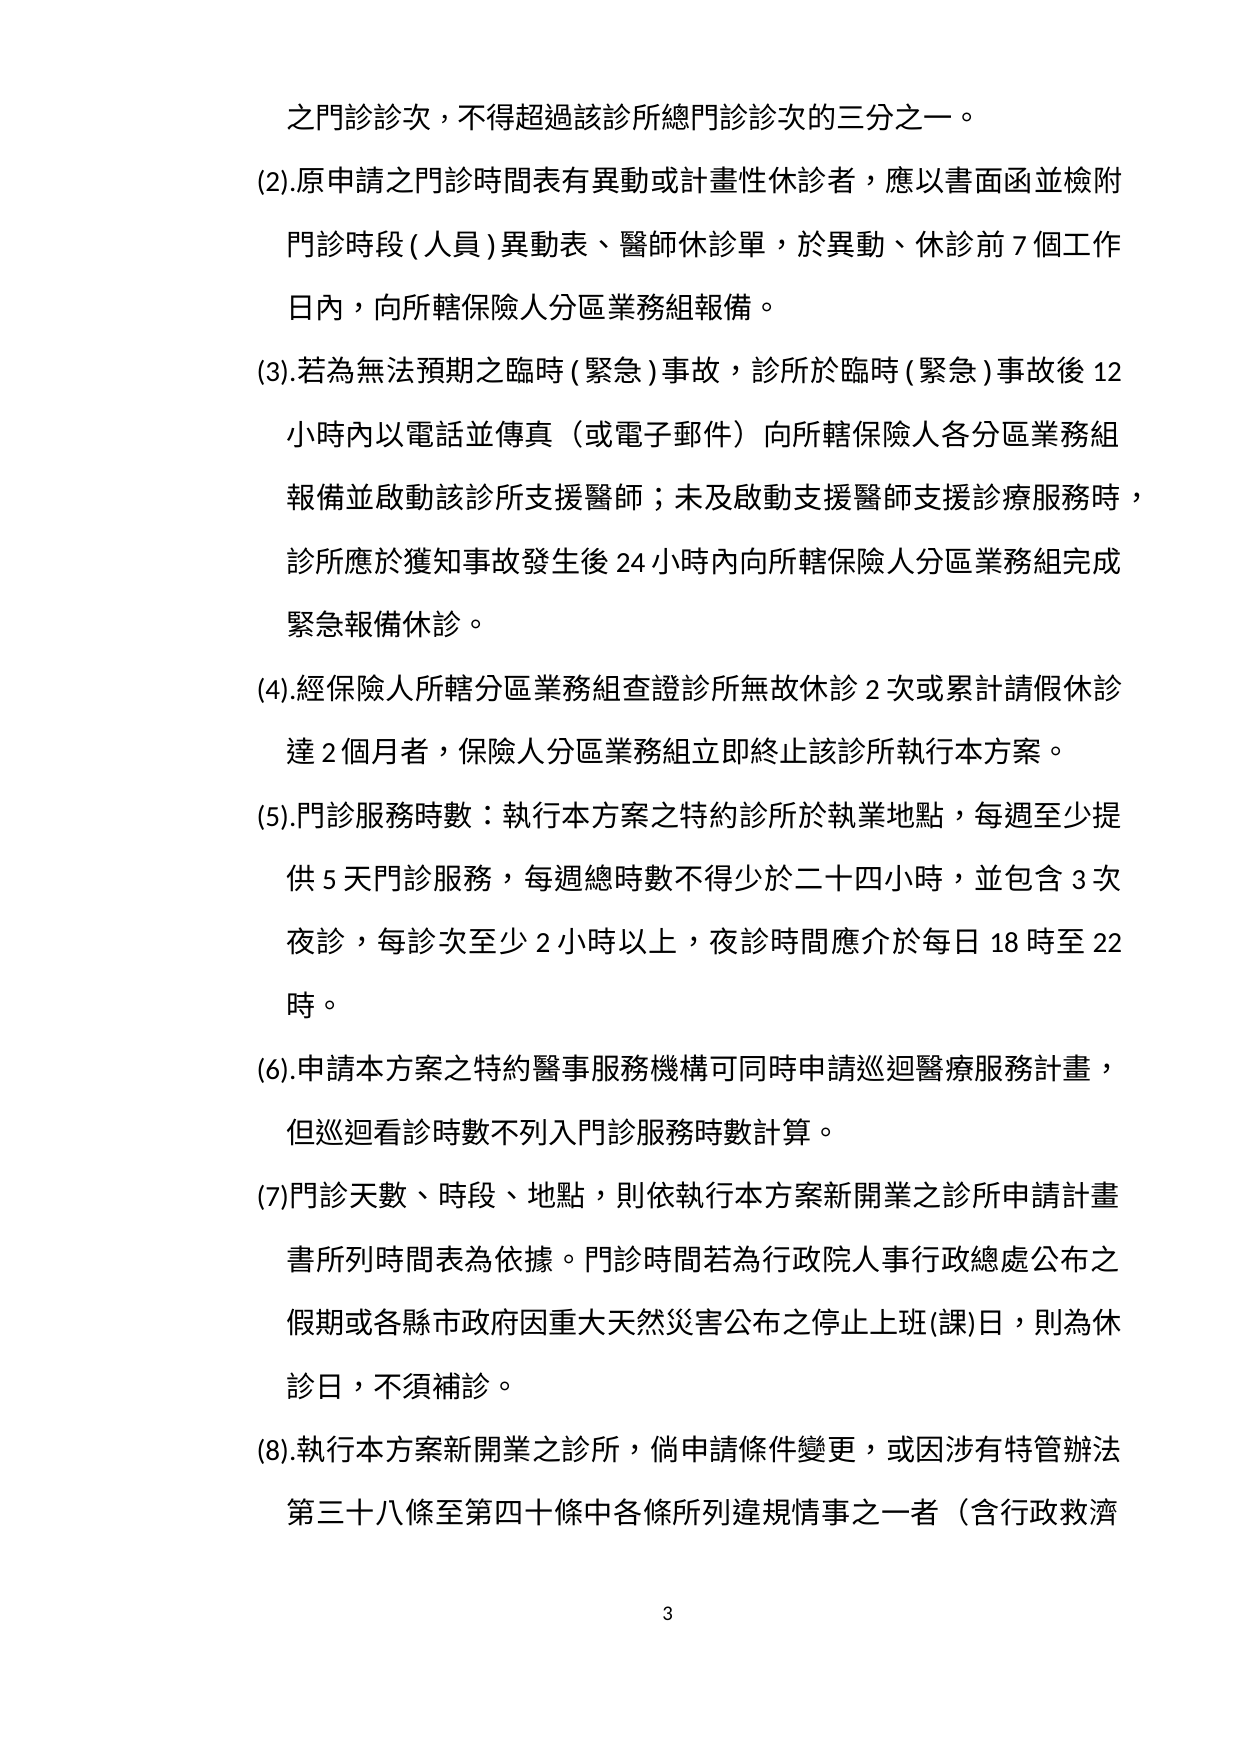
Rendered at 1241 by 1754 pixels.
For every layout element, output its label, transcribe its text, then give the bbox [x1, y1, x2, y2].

text (1).執行本方案開業醫療服務特約診所之支援醫師加入診察，均應依相關規定向當地衛生主管機關報備，並以書面函於7個工作日內，向所轄保險人分區業務組報備並登錄；該診所所有支援醫師合計之門診診次，不得超過該診所總門診診次的三分之一。 [257, 94, 1122, 136]
text (3).若為無法預期之臨時(緊急)事故，診所於臨時(緊急)事故後12小時內以電話並傳真（或電子郵件）向所轄保險人各分區業務組報備並啟動該診所支援醫師；未及啟動支援醫師支援診療服務時，診所應於獲知事故發生後24小時內向所轄保險人分區業務組完成緊急報備休診。 [256, 348, 1122, 644]
text (8).執行本方案新開業之診所，倘申請條件變更，或因涉有特管辦法第三十八條至第四十條中各條所列違規情事之一者（含行政救濟 [256, 1427, 1122, 1532]
text (4).經保險人所轄分區業務組查證診所無故休診2次或累計請假休診達2個月者，保險人分區業務組立即終止該診所執行本方案。 [256, 665, 1122, 771]
text (2).原申請之門診時間表有異動或計畫性休診者，應以書面函並檢附門診時段(人員)異動表、醫師休診單，於異動、休診前7個工作日內，向所轄保險人分區業務組報備。 [256, 158, 1122, 327]
text (5).門診服務時數：執行本方案之特約診所於執業地點，每週至少提供5天門診服務，每週總時數不得少於二十四小時，並包含3次夜診，每診次至少2小時以上，夜診時間應介於每日18時至22時。 [256, 792, 1122, 1025]
text (7)門診天數、時段、地點，則依執行本方案新開業之診所申請計畫書所列時間表為依據。門診時間若為行政院人事行政總處公布之假期或各縣市政府因重大天然災害公布之停止上班(課)日，則為休診日，不須補診。 [256, 1173, 1122, 1405]
text (6).申請本方案之特約醫事服務機構可同時申請巡迴醫療服務計畫，但巡迴看診時數不列入門診服務時數計算。 [256, 1046, 1122, 1152]
